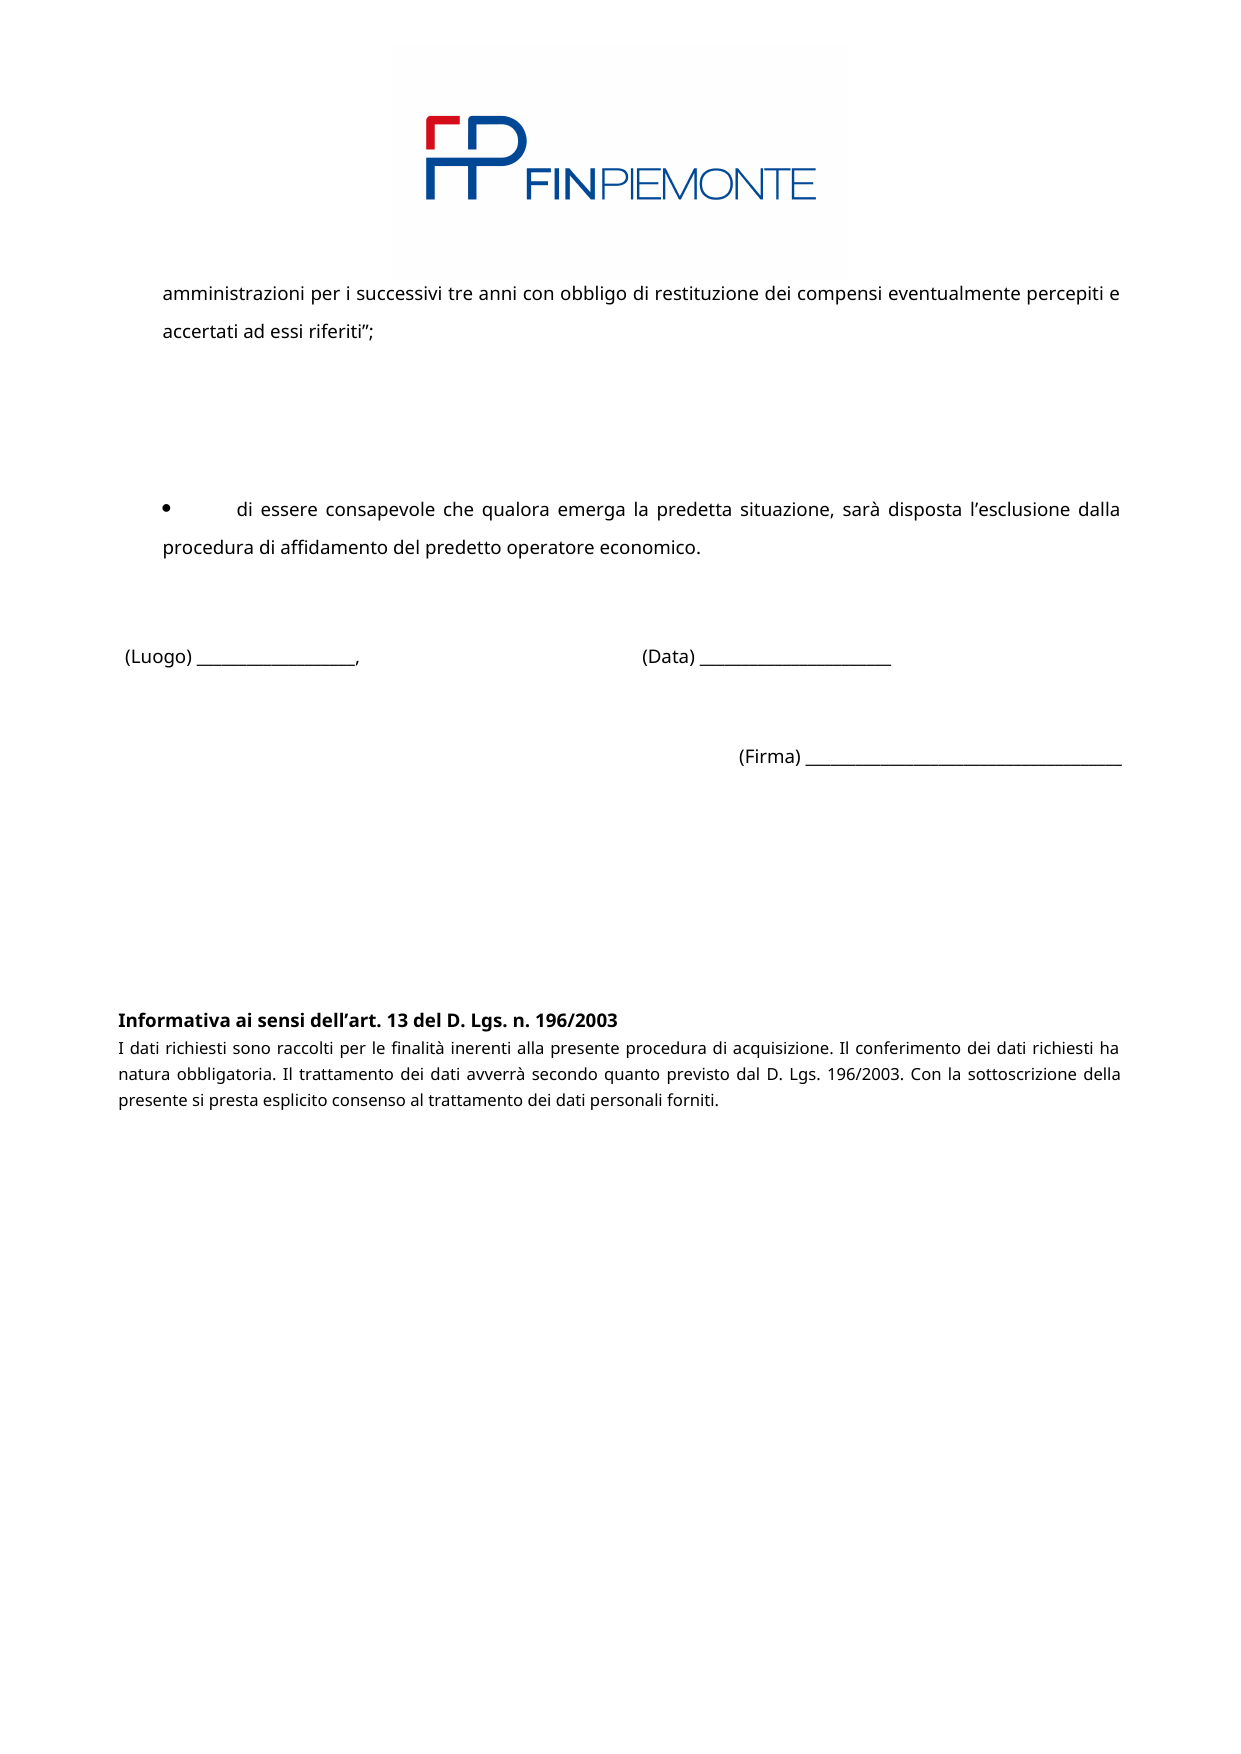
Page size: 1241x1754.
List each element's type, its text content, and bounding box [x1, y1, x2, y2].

text (Firma) ______________________________________ [118, 744, 1122, 769]
text (Luogo) ___________________, (Data) _______________________ [125, 643, 1122, 669]
list di essere consapevole che qualora emerga la predetta situazione, sarà disposta l’esclusione dalla procedura di affidamento del predetto operatore economico. [162, 496, 1122, 560]
list amministrazioni per i successivi tre anni con obbligo di restituzione dei compensi eventualmente percepiti e accertati ad essi riferiti”; [162, 281, 1122, 344]
text Informativa ai sensi dell’art. 13 del D. Lgs. n. 196/2003 [118, 1007, 1122, 1033]
text I dati richiesti sono raccolti per le finalità inerenti alla presente procedura di acquisizione. Il conferimento dei dati richiesti ha natura obbligatoria. Il trattamento dei dati avverrà secondo quanto previsto dal D. Lgs. 196/2003. Con la sottoscrizione della presente si presta esplicito consenso al trattamento dei dati personali forniti. [118, 1036, 1122, 1111]
